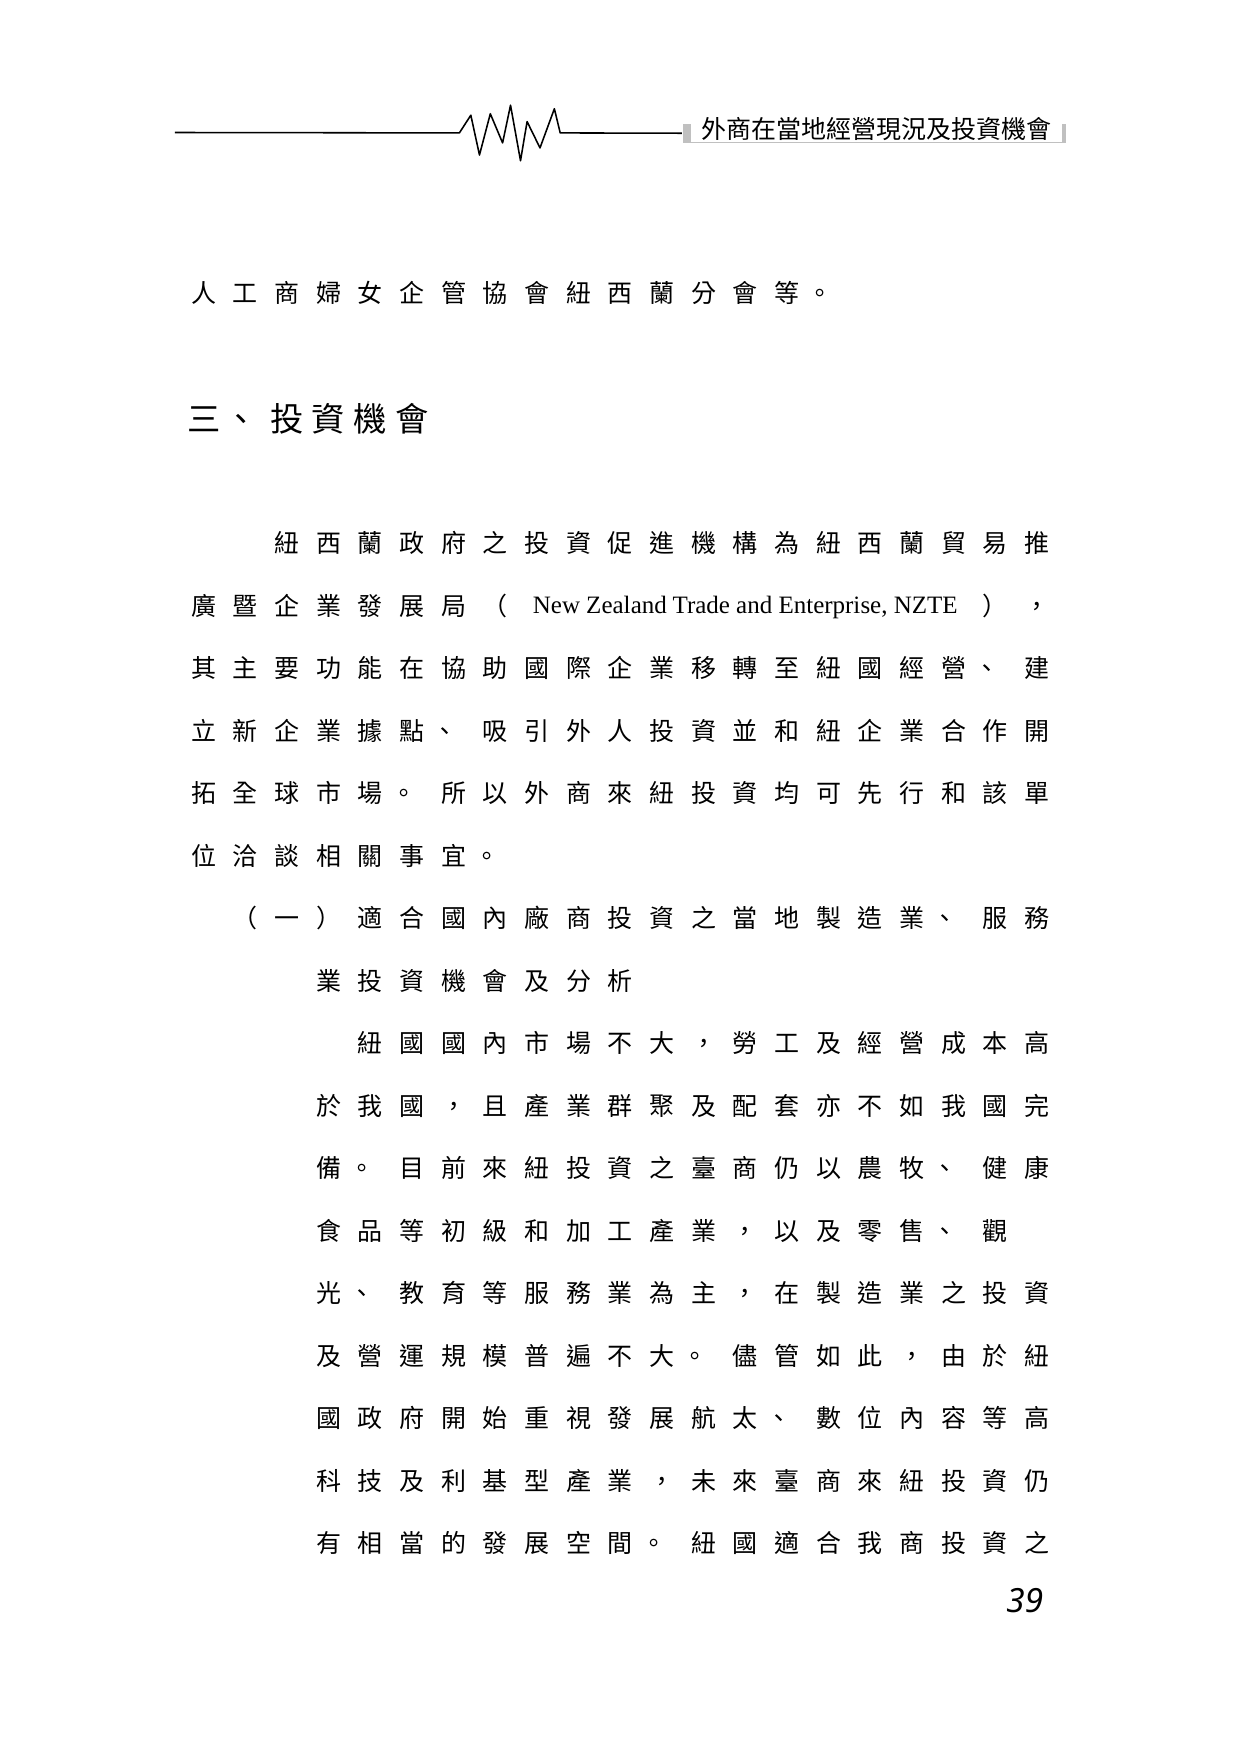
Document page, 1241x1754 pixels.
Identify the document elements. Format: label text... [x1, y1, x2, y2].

text 人工商婦女企管協會紐西蘭分會等。 [183, 250, 1058, 313]
text 紐國國內市場不大，勞工及經營成本高於我國，且產業群聚及配套亦不如我國完備。目前來紐投資之臺商仍以農牧、健康食品等初級和加工產業，以及零售、觀光、教育等服務業為主，在製造業之投資及營運規模普遍不大。儘管如此，由於紐國政府開始重視發展航太、數位內容等高科技及利基型產業，未來臺商來紐投資仍有相當的發展空間。紐國適合我商投資之 [281, 1000, 1058, 1563]
text 紐西蘭政府之投資促進機構為紐西蘭貿易推廣暨企業發展局（New Zealand Trade and Enterprise, NZTE），其主要功能在協助國際企業移轉至紐國經營、建立新企業據點、吸引外人投資並和紐企業合作開拓全球市場。所以外商來紐投資均可先行和該單位洽談相關事宜。 [183, 500, 1058, 875]
text （一）適合國內廠商投資之當地製造業、服務業投資機會及分析 [207, 875, 1058, 1000]
text 三、投資機會 [183, 375, 1058, 438]
